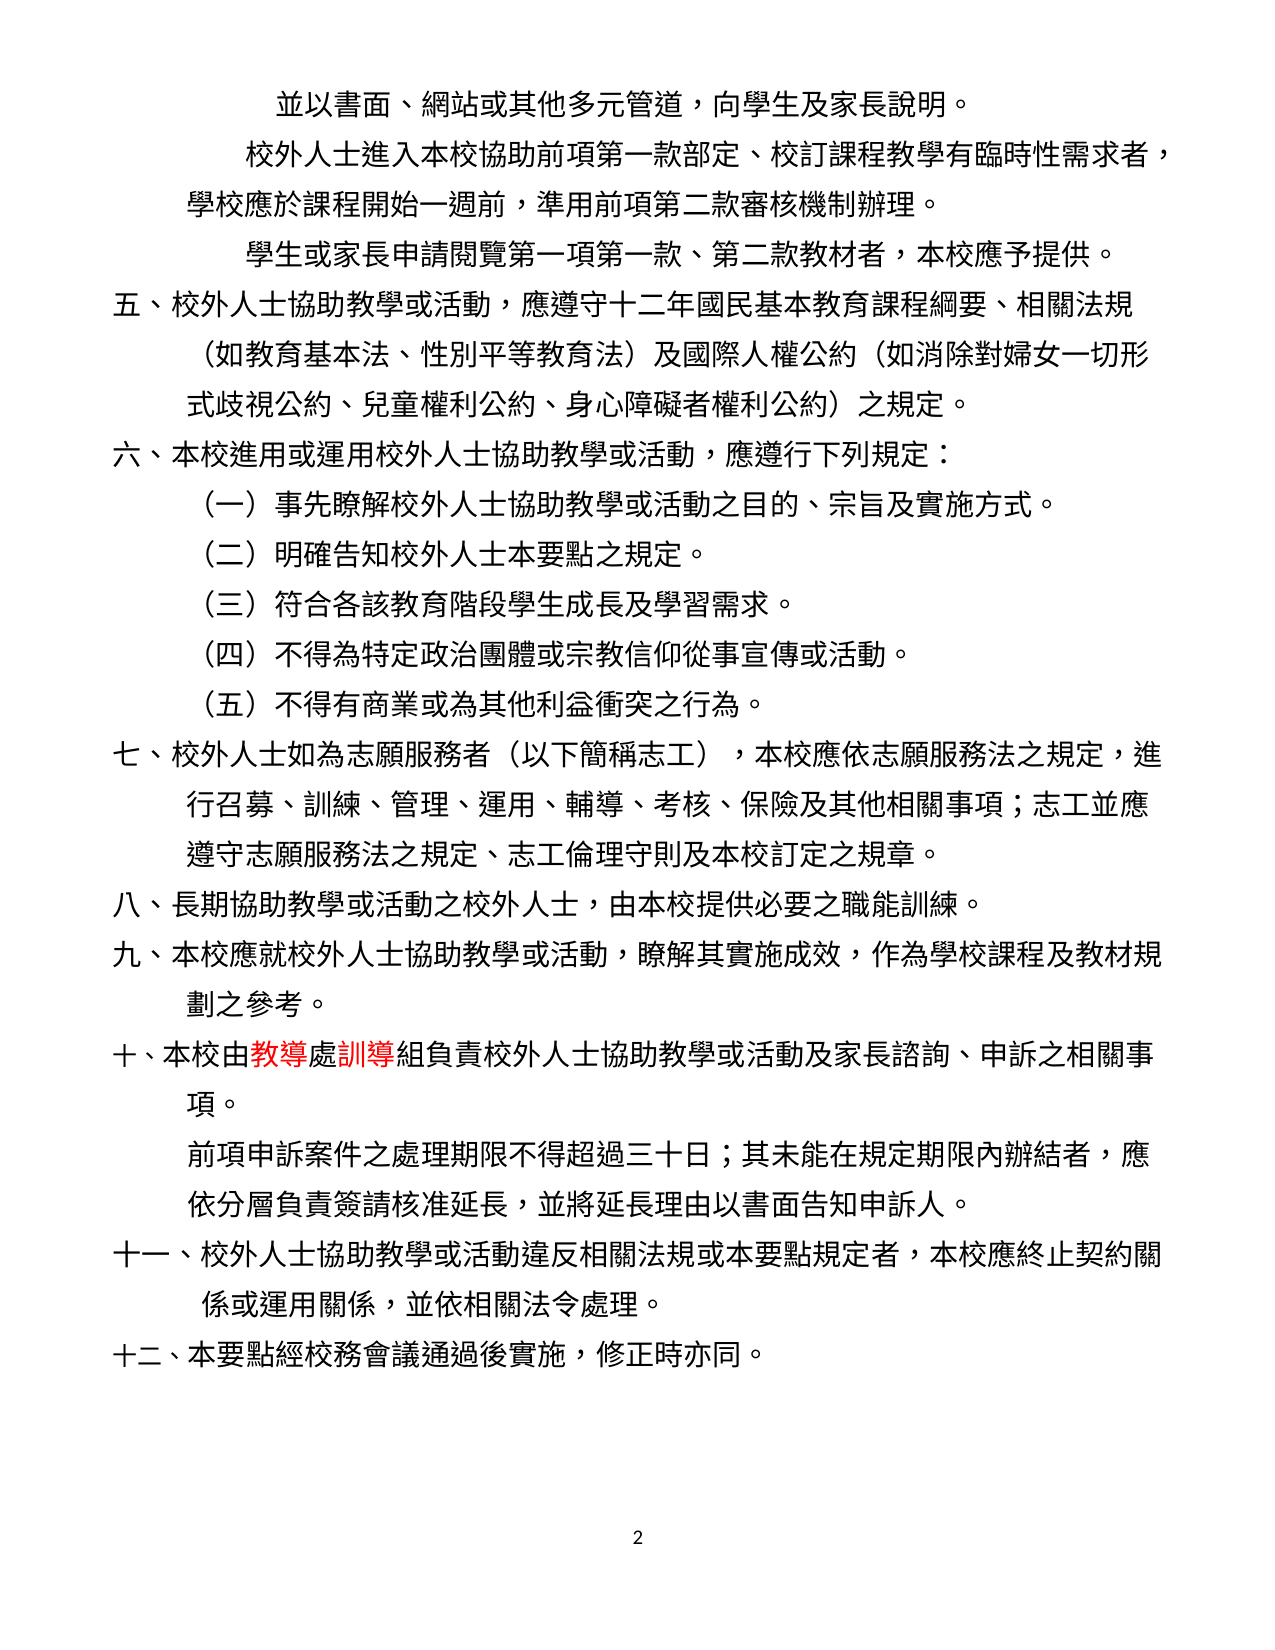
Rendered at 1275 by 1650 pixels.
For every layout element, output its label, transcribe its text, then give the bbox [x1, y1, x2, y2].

list 校外人士協助教學或活動違反相關法規或本要點規定者，本校應終止契約關係或運用關係，並依相關法令處理。 [112, 1225, 1162, 1325]
list 本校由教導處訓導組負責校外人士協助教學或活動及家長諮詢、申訴之相關事項。 [112, 1025, 1162, 1125]
text （二）明確告知校外人士本要點之規定。 [186, 525, 1162, 575]
list 長期協助教學或活動之校外人士，由本校提供必要之職能訓練。 [112, 875, 1162, 925]
text 並以書面、網站或其他多元管道，向學生及家長說明。 [186, 75, 1162, 125]
list 校外人士協助教學或活動，應遵守十二年國民基本教育課程綱要、相關法規（如教育基本法、性別平等教育法）及國際人權公約（如消除對婦女一切形式歧視公約、兒童權利公約、身心障礙者權利公約）之規定。 [112, 275, 1162, 425]
text （三）符合各該教育階段學生成長及學習需求。 [186, 575, 1162, 625]
text （一）事先瞭解校外人士協助教學或活動之目的、宗旨及實施方式。 [186, 475, 1162, 525]
text 前項申訴案件之處理期限不得超過三十日；其未能在規定期限內辦結者，應依分層負責簽請核准延長，並將延長理由以書面告知申訴人。 [187, 1125, 1162, 1225]
list 校外人士如為志願服務者（以下簡稱志工），本校應依志願服務法之規定，進行召募、訓練、管理、運用、輔導、考核、保險及其他相關事項；志工並應遵守志願服務法之規定、志工倫理守則及本校訂定之規章。 [112, 725, 1162, 875]
list 本要點經校務會議通過後實施，修正時亦同。 [112, 1325, 1162, 1375]
text 學生或家長申請閱覽第一項第一款、第二款教材者，本校應予提供。 [186, 225, 1162, 275]
text （四）不得為特定政治團體或宗教信仰從事宣傳或活動。 [186, 625, 1162, 675]
list 本校進用或運用校外人士協助教學或活動，應遵行下列規定： [112, 425, 1162, 475]
list 本校應就校外人士協助教學或活動，瞭解其實施成效，作為學校課程及教材規劃之參考。 [112, 925, 1162, 1025]
text （五）不得有商業或為其他利益衝突之行為。 [186, 675, 1162, 725]
text 校外人士進入本校協助前項第一款部定、校訂課程教學有臨時性需求者，學校應於課程開始一週前，準用前項第二款審核機制辦理。 [186, 125, 1162, 225]
